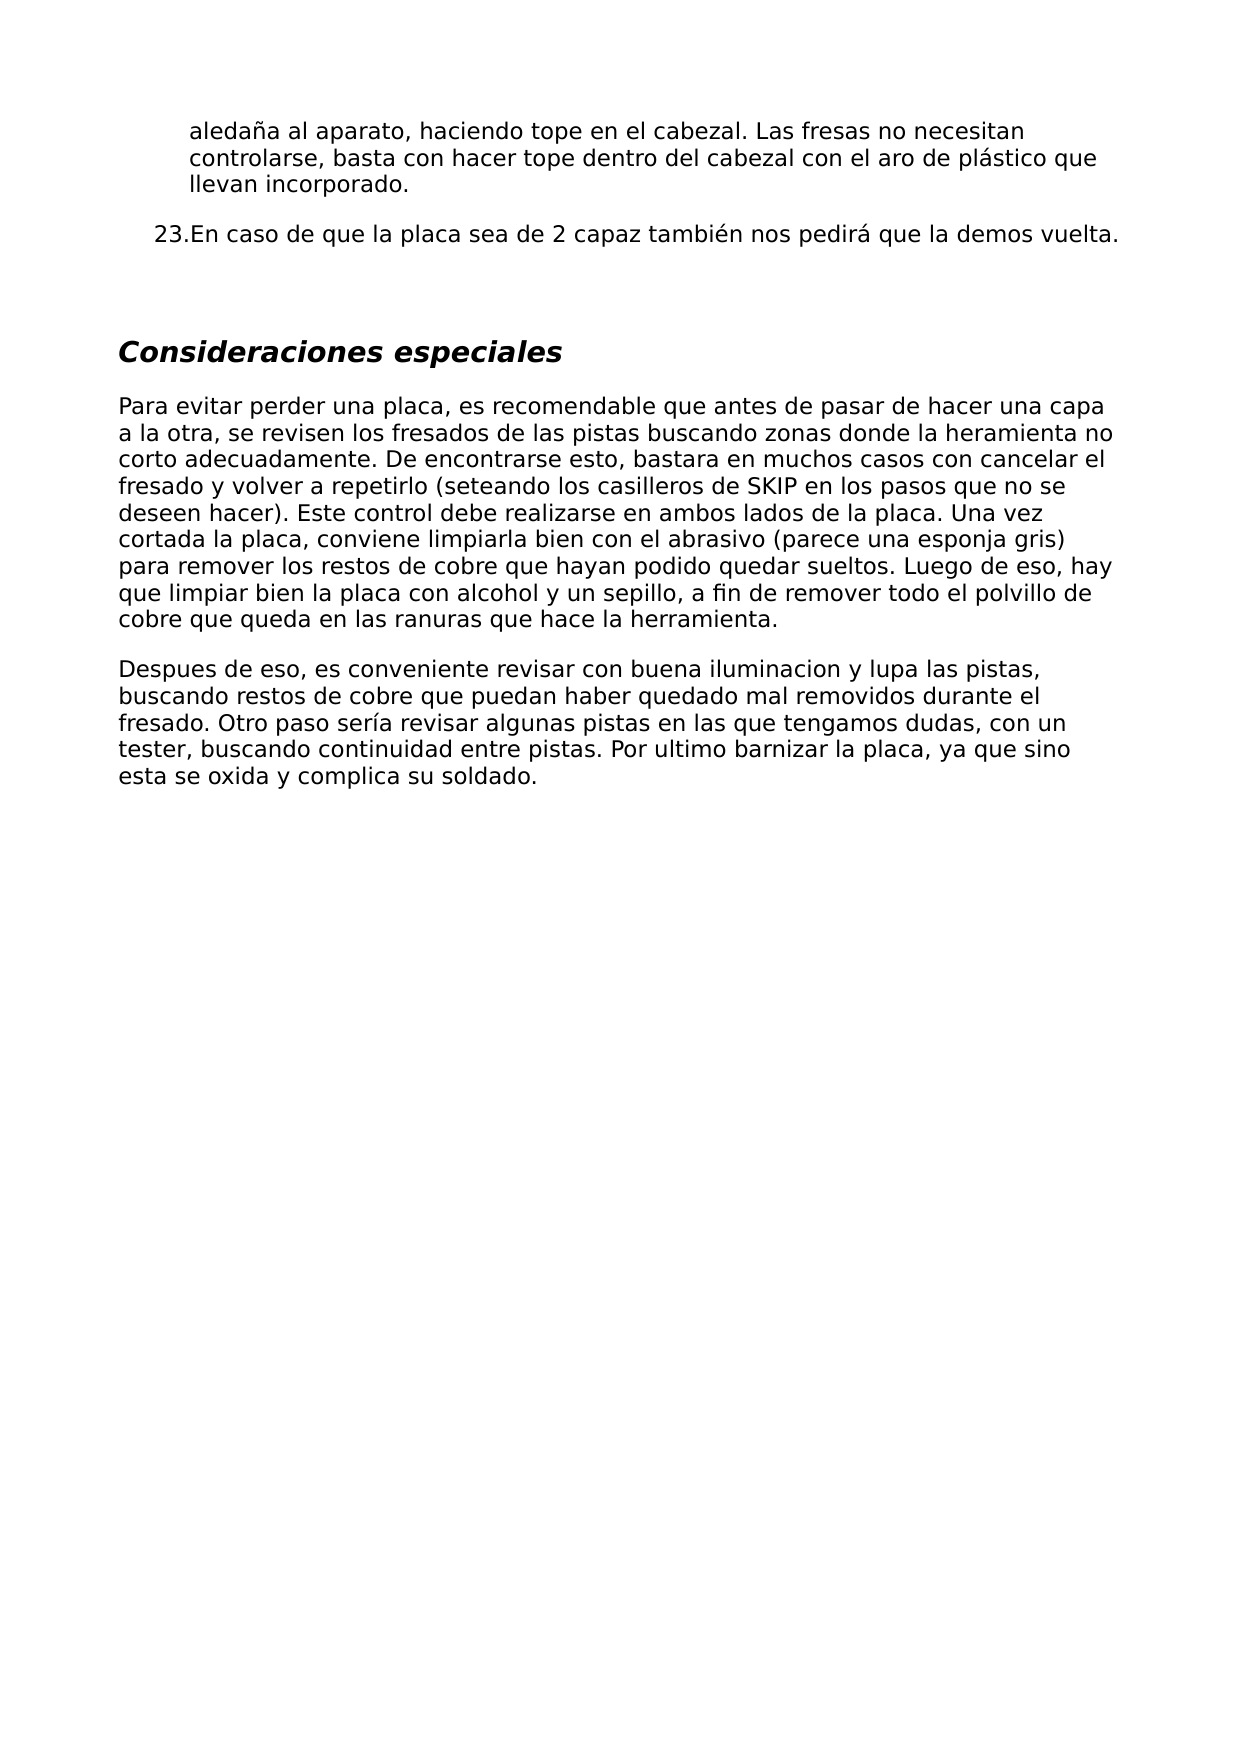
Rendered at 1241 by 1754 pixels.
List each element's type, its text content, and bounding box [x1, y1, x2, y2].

list aledaña al aparato, haciendo tope en el cabezal. Las fresas no necesitan controlarse, basta con hacer tope dentro del cabezal con el aro de plástico que llevan incorporado. [153, 118, 1122, 198]
text Despues de eso, es conveniente revisar con buena iluminacion y lupa las pistas, buscando restos de cobre que puedan haber quedado mal removidos durante el fresado. Otro paso sería revisar algunas pistas en las que tengamos dudas, con un tester, buscando continuidad entre pistas. Por ultimo barnizar la placa, ya que sino esta se oxida y complica su soldado. [118, 657, 1122, 790]
list En caso de que la placa sea de 2 capaz también nos pedirá que la demos vuelta. [153, 222, 1122, 248]
text Para evitar perder una placa, es recomendable que antes de pasar de hacer una capa a la otra, se revisen los fresados de las pistas buscando zonas donde la heramienta no corto adecuadamente. De encontrarse esto, bastara en muchos casos con cancelar el fresado y volver a repetirlo (seteando los casilleros de SKIP en los pasos que no se deseen hacer). Este control debe realizarse en ambos lados de la placa. Una vez cortada la placa, conviene limpiarla bien con el abrasivo (parece una esponja gris) para remover los restos de cobre que hayan podido quedar sueltos. Luego de eso, hay que limpiar bien la placa con alcohol y un sepillo, a fin de remover todo el polvillo de cobre que queda en las ranuras que hace la herramienta. [118, 393, 1122, 633]
subtitle Consideraciones especiales [118, 335, 1122, 369]
